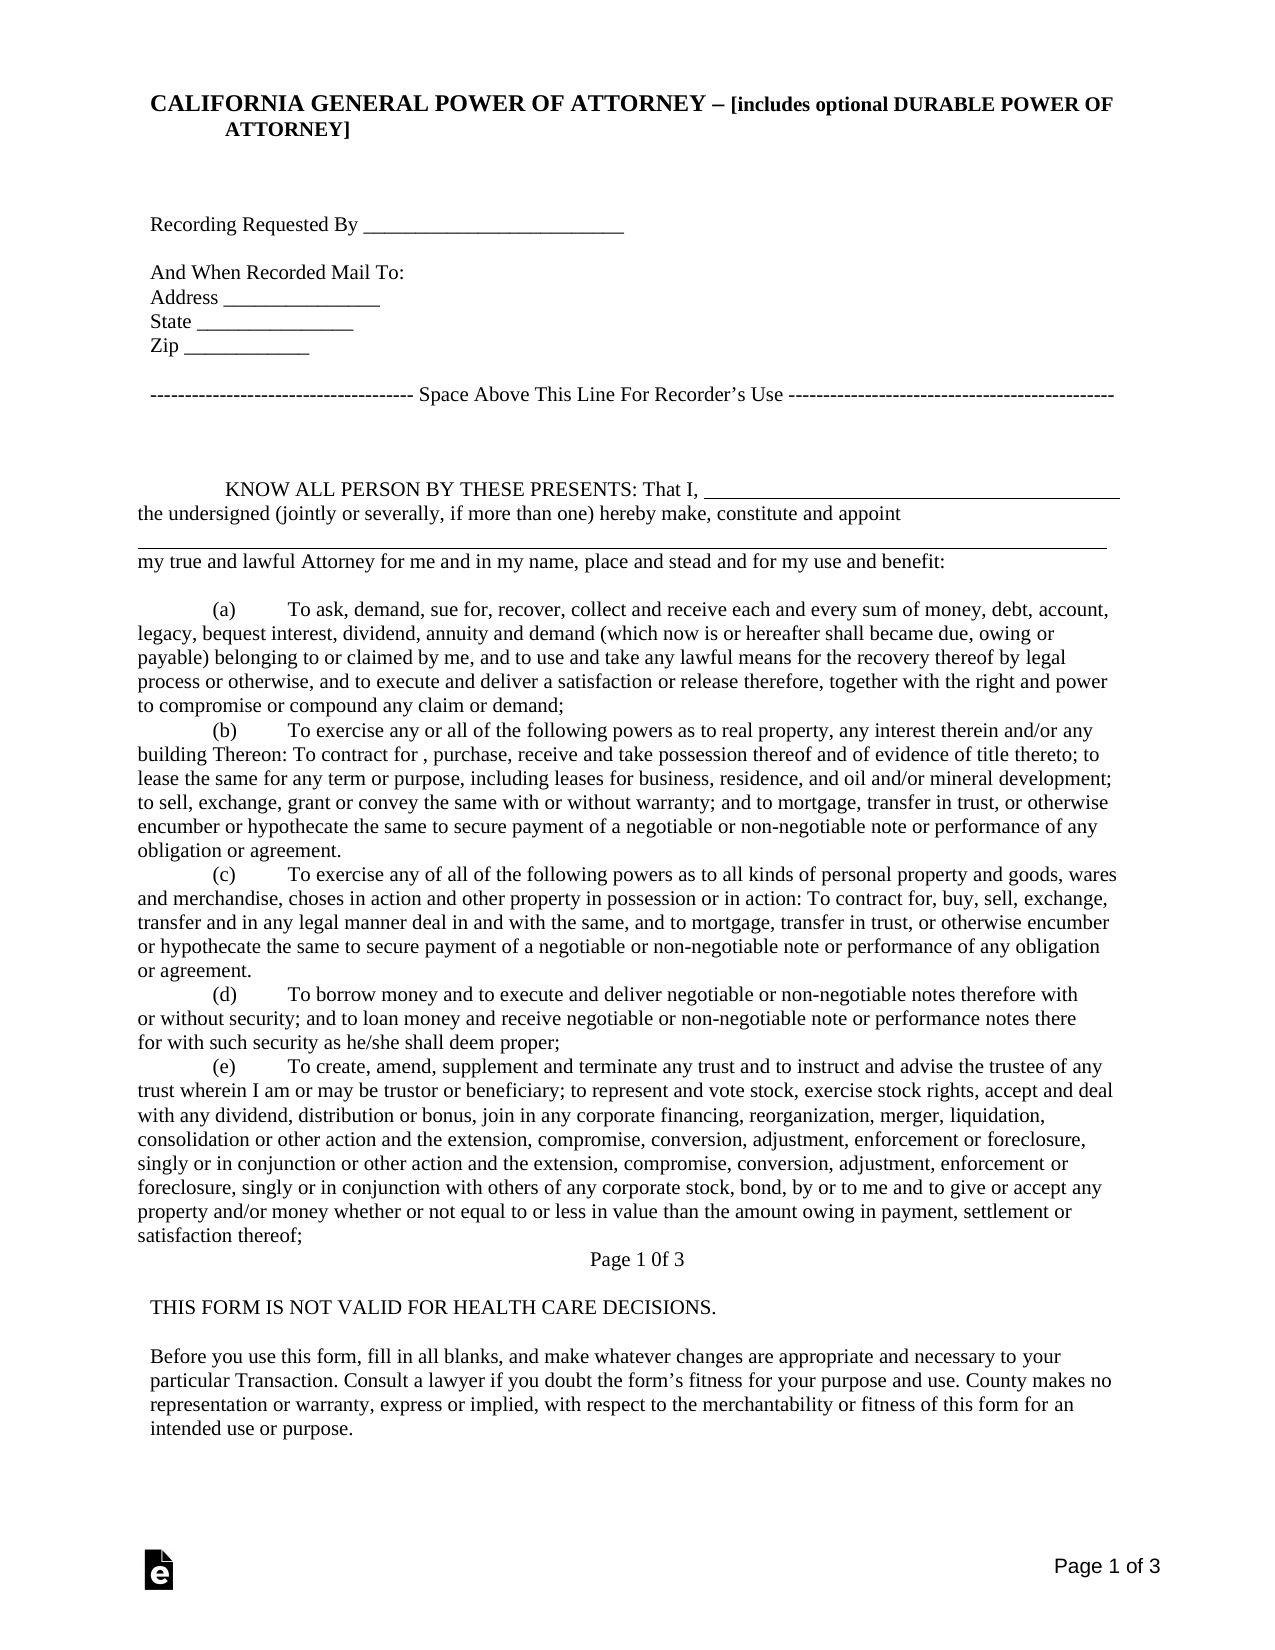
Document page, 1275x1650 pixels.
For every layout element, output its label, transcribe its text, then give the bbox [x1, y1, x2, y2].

text Recording Requested By _________________________ [150, 212, 1122, 236]
list To create, amend, supplement and terminate any trust and to instruct and advise the trustee of any trust wherein I am or may be trustor or beneficiary; to represent and vote stock, exercise stock rights, accept and deal with any dividend, distribution or bonus, join in any corporate financing, reorganization, merger, liquidation, consolidation or other action and the extension, compromise, conversion, adjustment, enforcement or foreclosure, singly or in conjunction or other action and the extension, compromise, conversion, adjustment, enforcement or foreclosure, singly or in conjunction with others of any corporate stock, bond, by or to me and to give or accept any property and/or money whether or not equal to or less in value than the amount owing in payment, settlement or satisfaction thereof; [137, 1054, 1114, 1247]
text And When Recorded Mail To: [150, 260, 1122, 284]
text KNOW ALL PERSON BY THESE PRESENTS: That I, [225, 477, 1122, 501]
list To exercise any or all of the following powers as to real property, any interest therein and/or any building Thereon: To contract for , purchase, receive and take possession thereof and of evidence of title thereto; to lease the same for any term or purpose, including leases for business, residence, and oil and/or mineral development; to sell, exchange, grant or convey the same with or without warranty; and to mortgage, transfer in trust, or otherwise encumber or hypothecate the same to secure payment of a negotiable or non-negotiable note or performance of any obligation or agreement. [137, 717, 1122, 862]
text my true and lawful Attorney for me and in my name, place and stead and for my use and benefit: [137, 551, 1122, 573]
list To ask, demand, sue for, recover, collect and receive each and every sum of money, debt, account, legacy, bequest interest, dividend, annuity and demand (which now is or hereafter shall became due, owing or payable) belonging to or claimed by me, and to use and take any lawful means for the recovery thereof by legal process or otherwise, and to execute and deliver a satisfaction or release therefore, together with the right and power to compromise or compound any claim or demand; [137, 597, 1120, 717]
text Zip ____________ [150, 333, 1122, 357]
text CALIFORNIA GENERAL POWER OF ATTORNEY – [includes optional DURABLE POWER OF ATTORNEY] [150, 89, 1122, 141]
text Address _______________ [150, 284, 1122, 309]
text -------------------------------------- Space Above This Line For Recorder’s Use ----------------------------------------------- [150, 382, 1122, 406]
text Page 1 0f 3 THIS FORM IS NOT VALID FOR HEALTH CARE DECISIONS. [150, 1247, 728, 1319]
list To exercise any of all of the following powers as to all kinds of personal property and goods, wares and merchandise, choses in action and other property in possession or in action: To contract for, buy, sell, exchange, transfer and in any legal manner deal in and with the same, and to mortgage, transfer in trust, or otherwise encumber or hypothecate the same to secure payment of a negotiable or non-negotiable note or performance of any obligation or agreement. [137, 862, 1120, 982]
text the undersigned (jointly or severally, if more than one) hereby make, constitute and appoint [137, 501, 1122, 525]
text State _______________ [150, 309, 1122, 333]
list To borrow money and to execute and deliver negotiable or non-negotiable notes therefore with or without security; and to loan money and receive negotiable or non-negotiable note or performance notes there for with such security as he/she shall deem proper; [137, 982, 1095, 1054]
text Before you use this form, fill in all blanks, and make whatever changes are appropriate and necessary to your particular Transaction. Consult a lawyer if you doubt the form’s fitness for your purpose and use. County makes no representation or warranty, express or implied, with respect to the merchantability or fitness of this form for an intended use or purpose. [150, 1344, 1122, 1440]
